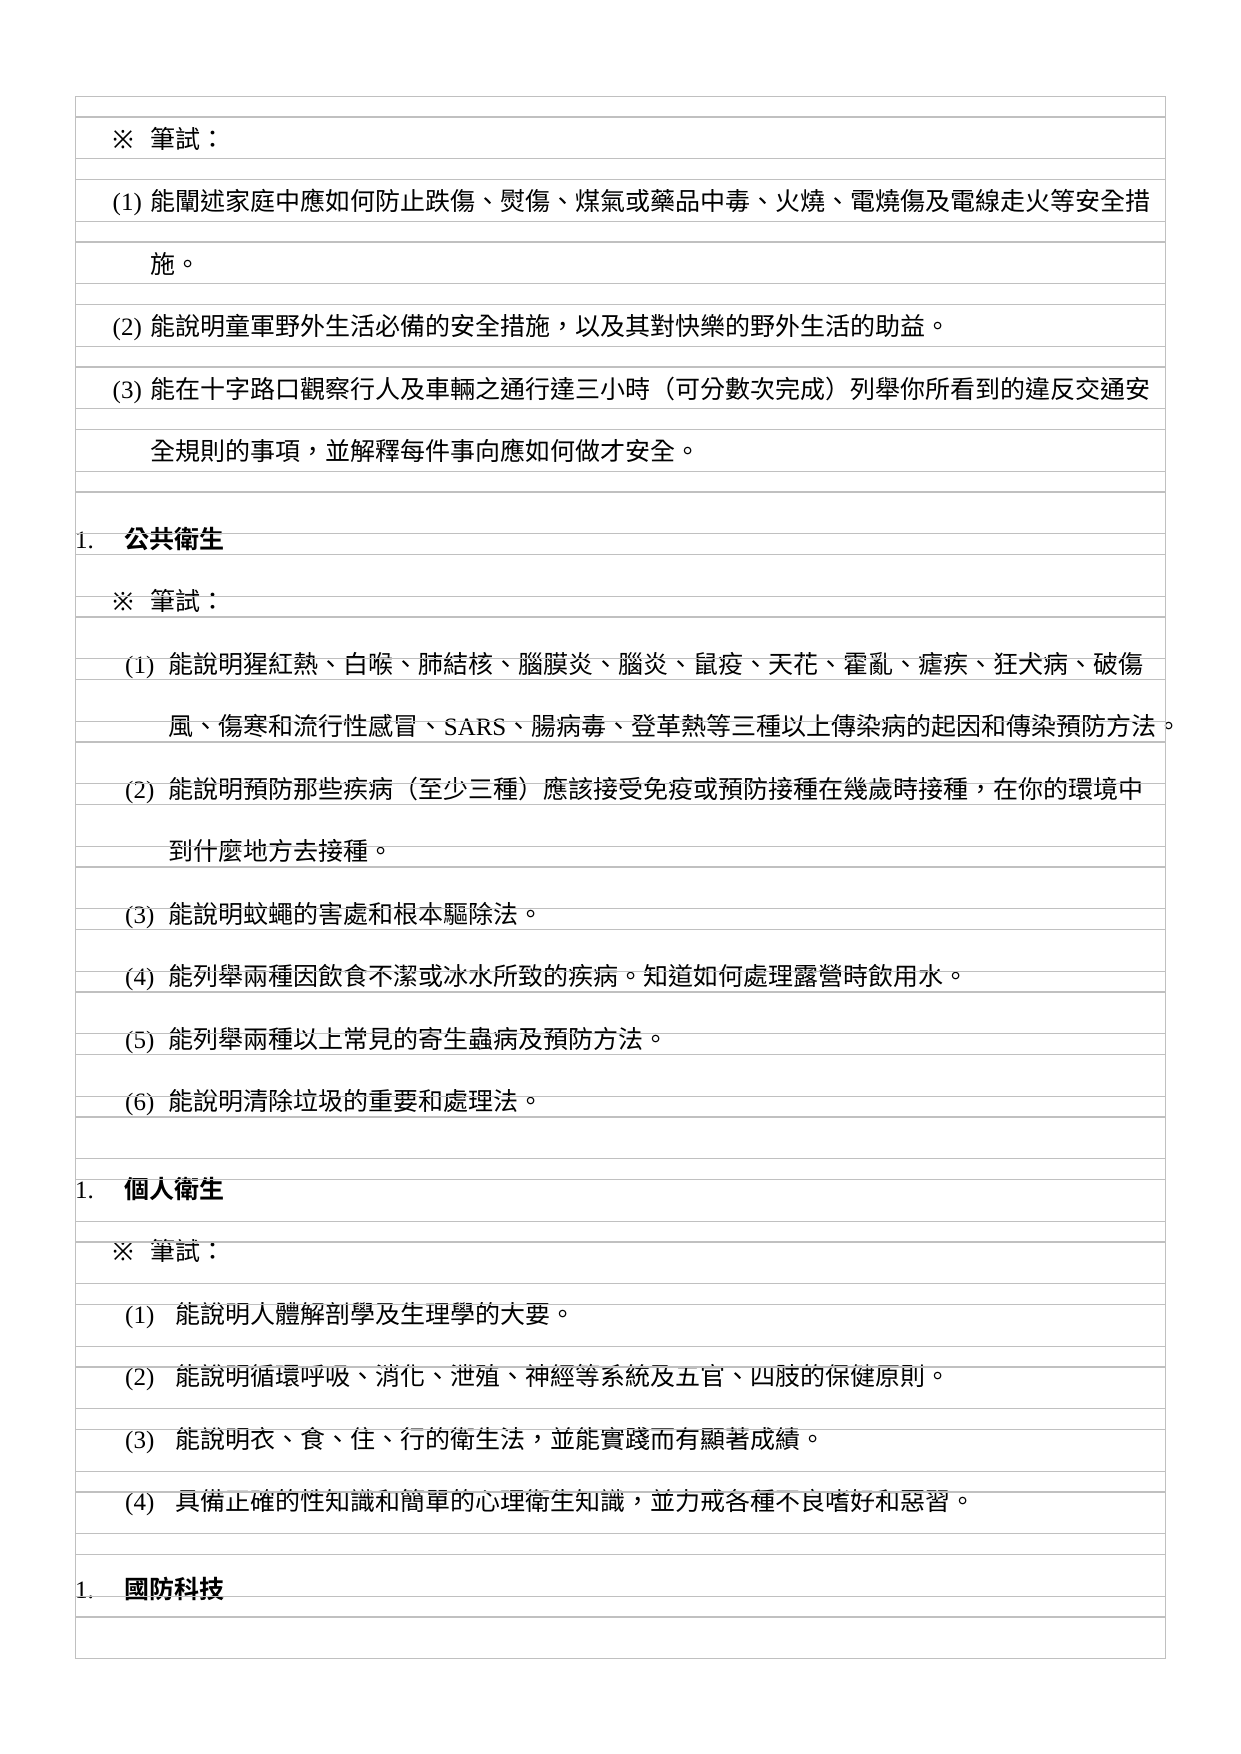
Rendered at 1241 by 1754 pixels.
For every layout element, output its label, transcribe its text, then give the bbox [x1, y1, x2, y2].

list 能列舉兩種因飲食不潔或冰水所致的疾病。知道如何處理露營時飲用水。 [125, 933, 1165, 971]
list 個人衛生 [76, 1180, 1165, 1208]
list 能闡述家庭中應如何防止跌傷、熨傷、煤氣或藥品中毒、火燒、電燒傷及電線走火等安全措施。 [112, 222, 1165, 241]
list 能在十字路口觀察行人及車輛之通行達三小時（可分數次完成）列舉你所看到的違反交通安 [112, 368, 1165, 408]
list 國防科技 [76, 1546, 1165, 1554]
list [125, 1347, 1165, 1366]
list 筆試： [112, 597, 1165, 616]
list 能說明預防那些疾病（至少三種）應該接受免疫或預防接種在幾歲時接種，在你的環境中到什麼地方去接種。 [125, 805, 1165, 846]
list 能列舉兩種以上常見的寄生蟲病及預防方法。 [125, 1034, 1165, 1054]
list [125, 1458, 1165, 1471]
list 能說明預防那些疾病（至少三種）應該接受免疫或預防接種在幾歲時接種，在你的環境中到什麼地方去接種。 [125, 784, 1165, 804]
list 能說明清除垃圾的重要和處理法。 [125, 1097, 1165, 1116]
list [112, 284, 1165, 304]
list 能說明童軍野外生活必備的安全措施，以及其對快樂的野外生活的助益。 [112, 305, 1165, 346]
list [125, 1284, 1165, 1304]
list 公共衛生 [76, 496, 1165, 533]
list 筆試： [112, 118, 1165, 158]
list 能說明猩紅熱、白喉、肺結核、腦膜炎、腦炎、鼠疫、天花、霍亂、瘧疾、狂犬病、破傷風、傷寒和流行性感冒、SARS、腸病毒、登革熱等三種以上傳染病的起因和傳染預防方法。 [125, 659, 1165, 679]
list 能說明蚊蠅的害處和根本驅除法。 [125, 909, 1165, 929]
list 國防科技 [76, 1597, 1165, 1608]
list 能說明衣、食、住、行的衛生法，並能實踐而有顯著成績。 [125, 1430, 1165, 1458]
list [125, 1409, 1165, 1429]
list 能說明人體解剖學及生理學的大要。 [125, 1305, 1165, 1333]
list [112, 1222, 1165, 1241]
list 公共衛生 [76, 534, 1165, 554]
list 能列舉兩種以上常見的寄生蟲病及預防方法。 [125, 996, 1165, 1033]
list [76, 1146, 1165, 1158]
list 具備正確的性知識和簡單的心理衛生知識，並力戒各種不良嗜好和惡習。 [125, 1493, 1165, 1521]
list 能說明循環呼吸、消化、泄殖、神經等系統及五官、四肢的保健原則。 [125, 1368, 1165, 1396]
list [125, 1271, 1165, 1283]
list 能闡述家庭中應如何防止跌傷、熨傷、煤氣或藥品中毒、火燒、電燒傷及電線走火等安全措施。 [112, 243, 1165, 283]
list 筆試： [112, 558, 1165, 596]
list 能說明猩紅熱、白喉、肺結核、腦膜炎、腦炎、鼠疫、天花、霍亂、瘧疾、狂犬病、破傷風、傷寒和流行性感冒、SARS、腸病毒、登革熱等三種以上傳染病的起因和傳染預防方法。 [125, 621, 1165, 658]
list 能闡述家庭中應如何防止跌傷、熨傷、煤氣或藥品中毒、火燒、電燒傷及電線走火等安全措施。 [112, 180, 1165, 221]
list [125, 1396, 1165, 1408]
list 能說明清除垃圾的重要和處理法。 [125, 1058, 1165, 1096]
list 能闡述家庭中應如何防止跌傷、熨傷、煤氣或藥品中毒、火燒、電燒傷及電線走火等安全措施。 [112, 159, 1165, 179]
list [76, 1159, 1165, 1179]
list [125, 1333, 1165, 1346]
list 國防科技 [76, 1555, 1165, 1596]
list 能說明蚊蠅的害處和根本驅除法。 [125, 871, 1165, 908]
list [112, 1208, 1165, 1221]
list [112, 347, 1165, 366]
list 筆試： [112, 1243, 1165, 1271]
list 能列舉兩種因飲食不潔或冰水所致的疾病。知道如何處理露營時飲用水。 [125, 972, 1165, 991]
list 能說明猩紅熱、白喉、肺結核、腦膜炎、腦炎、鼠疫、天花、霍亂、瘧疾、狂犬病、破傷風、傷寒和流行性感冒、SARS、腸病毒、登革熱等三種以上傳染病的起因和傳染預防方法。 [125, 722, 1165, 741]
list 能說明預防那些疾病（至少三種）應該接受免疫或預防接種在幾歲時接種，在你的環境中到什麼地方去接種。 [125, 847, 1165, 866]
list [112, 409, 1165, 429]
list [125, 1472, 1165, 1491]
list [112, 97, 1165, 116]
list 能說明猩紅熱、白喉、肺結核、腦膜炎、腦炎、鼠疫、天花、霍亂、瘧疾、狂犬病、破傷風、傷寒和流行性感冒、SARS、腸病毒、登革熱等三種以上傳染病的起因和傳染預防方法。 [125, 680, 1165, 721]
list 全規則的事項，並解釋每件事向應如何做才安全。 [112, 430, 1165, 471]
list 能說明預防那些疾病（至少三種）應該接受免疫或預防接種在幾歲時接種，在你的環境中到什麼地方去接種。 [125, 746, 1165, 783]
